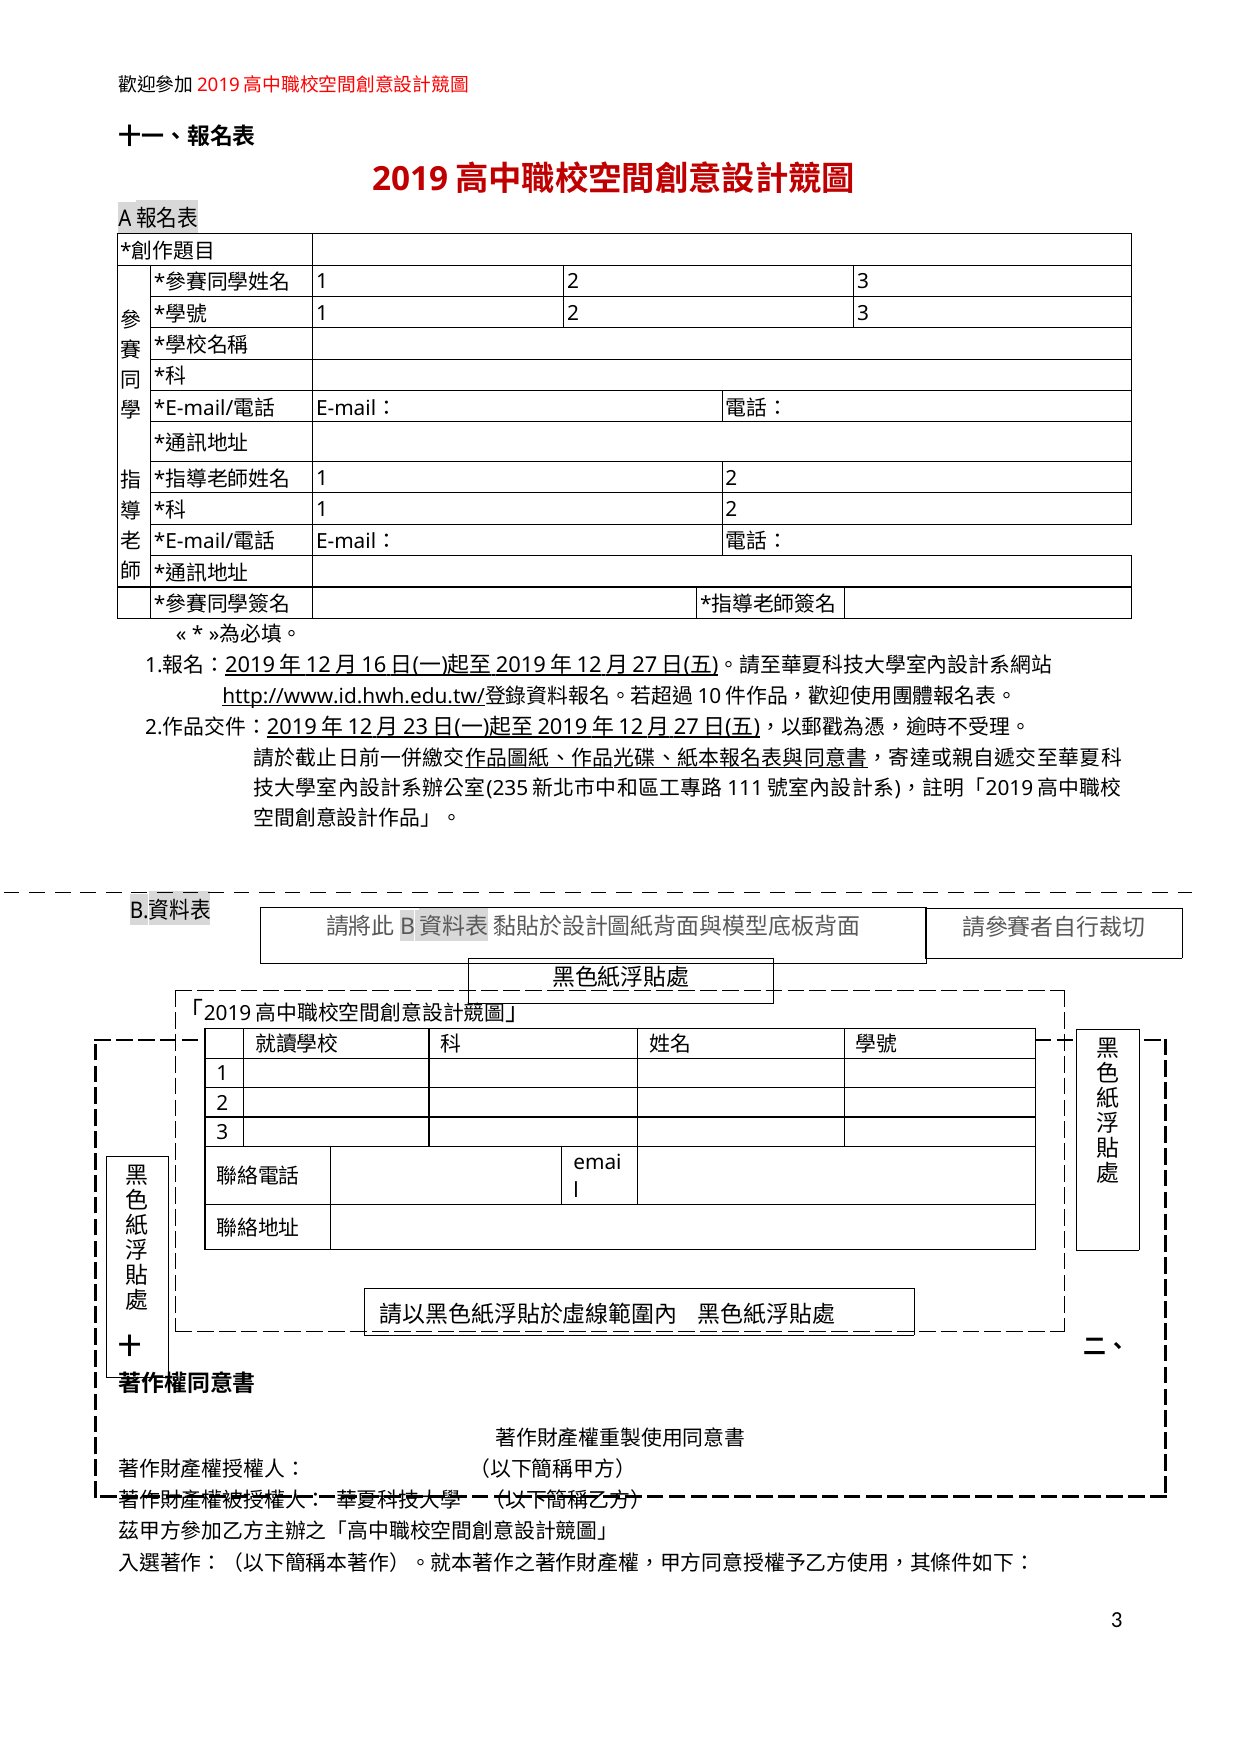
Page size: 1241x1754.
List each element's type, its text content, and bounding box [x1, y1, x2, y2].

table_cell 1 [313, 462, 722, 492]
text 茲甲方參加乙方主辦之「高中職校空間創意設計競圖」 [118, 1514, 1122, 1545]
table_cell *科 [151, 493, 312, 524]
table_header 「2019高中職校空間創意設計競圖」 [176, 990, 1065, 1331]
table_cell [638, 1059, 844, 1087]
text 2019高中職校空間創意設計競圖 [118, 151, 1108, 200]
table_cell *學號 [151, 297, 312, 327]
table_header [313, 234, 1131, 264]
table_cell [638, 1118, 844, 1146]
table_cell 2 [564, 266, 853, 296]
table_cell [845, 588, 1131, 618]
text 1.報名：2019年12月16日(一)起至2019年12月27日(五)。請至華夏科技大學室內設計系網站http://www.id.hwh.edu.tw/登錄資料報名。若超過10件作品，歡迎使用團體報名表。 [145, 647, 1122, 709]
text 著作財產權授權人： （以下簡稱甲方） [118, 1451, 1122, 1482]
table_cell 2 [206, 1088, 243, 1116]
table_cell E-mail： [313, 391, 722, 421]
table_cell [313, 360, 1131, 390]
text 十一、報名表 [118, 118, 1122, 151]
table_header 就讀學校 [244, 1029, 428, 1057]
table_cell [331, 1205, 1035, 1248]
table_cell 3 [854, 266, 1131, 296]
table_cell [430, 1059, 637, 1087]
table_cell *E-mail/電話 [151, 525, 312, 555]
table_cell [331, 1147, 561, 1204]
table_cell [118, 588, 150, 618]
table_cell 電話： [723, 525, 1132, 555]
text 黑色紙浮貼處 [483, 965, 758, 990]
table_cell *參賽同學姓名 [151, 266, 312, 296]
table_cell [845, 1088, 1035, 1116]
text 十二、著作權同意書 [118, 1324, 1122, 1399]
table_cell E-mail： [313, 525, 722, 555]
table_cell [313, 422, 1131, 461]
table_cell 聯絡地址 [206, 1205, 330, 1248]
table_cell 3 [854, 297, 1131, 327]
table_cell [638, 1147, 1035, 1204]
text B.資料表 [129, 891, 1122, 925]
text 請於截止日前一併繳交作品圖紙、作品光碟、紙本報名表與同意書，寄達或親自遞交至華夏科技大學室內設計系辦公室(235新北市中和區工專路111號室內設計系)，註明「2019高中職校空間創意設計作品」。 [253, 741, 1122, 832]
table_cell 2 [723, 462, 1131, 492]
table_cell 1 [206, 1059, 243, 1087]
table_header 科 [430, 1029, 637, 1057]
table_cell *E-mail/電話 [151, 391, 312, 421]
table_cell *通訊地址 [151, 422, 312, 461]
text 請參賽者自行裁切 [940, 915, 1167, 940]
table_cell *通訊地址 [151, 556, 312, 586]
table_cell *指導老師姓名 [151, 462, 312, 492]
table_cell [313, 328, 1131, 358]
table_cell 參賽同學 [118, 266, 150, 461]
text 請將此 B資料表 黏貼於設計圖紙背面與模型底板背面 [275, 914, 911, 939]
text 2.作品交件：2019年12月23日(一)起至2019年12月27日(五)，以郵戳為憑，逾時不受理。 [145, 709, 1122, 741]
table_cell [638, 1088, 844, 1116]
text 著作財產權重製使用同意書 [118, 1420, 1122, 1451]
table_cell 1 [313, 493, 722, 524]
table_cell 聯絡電話 [206, 1147, 330, 1204]
table_cell 2 [723, 493, 1131, 524]
table_cell *指導老師簽名 [697, 588, 844, 618]
table_cell *學校名稱 [151, 328, 312, 358]
table_cell 2 [564, 297, 853, 327]
table_cell 指導老師 [118, 461, 150, 586]
table_cell [244, 1059, 428, 1087]
text 著作財產權被授權人： 華夏科技大學 （以下簡稱乙方） [118, 1482, 1122, 1514]
table_cell 1 [313, 297, 563, 327]
table_cell [430, 1088, 637, 1116]
text A報名表 [118, 200, 1122, 233]
table_cell email [562, 1147, 637, 1204]
table_cell *參賽同學簽名 [151, 588, 312, 618]
table_cell *科 [151, 360, 312, 390]
table_header 姓名 [638, 1029, 844, 1057]
table_cell [313, 588, 696, 618]
table_cell [313, 556, 1131, 586]
table_cell [244, 1118, 428, 1146]
table_header *創作題目 [118, 234, 312, 264]
text 入選著作：（以下簡稱本著作）。就本著作之著作財產權，甲方同意授權予乙方使用，其條件如下： [118, 1545, 1122, 1576]
table_cell [430, 1118, 637, 1146]
table_header 學號 [845, 1029, 1035, 1057]
table_cell 1 [313, 266, 563, 296]
table_cell [244, 1088, 428, 1116]
table_cell [845, 1059, 1035, 1087]
table_cell [845, 1118, 1035, 1146]
text « * »為必填。 [118, 619, 1122, 647]
table_cell 3 [206, 1118, 243, 1146]
table_header [206, 1029, 243, 1057]
text 黑色紙浮貼處 [121, 1164, 153, 1314]
table_cell 電話： [723, 391, 1131, 421]
text 黑色紙浮貼處 [1091, 1037, 1124, 1187]
